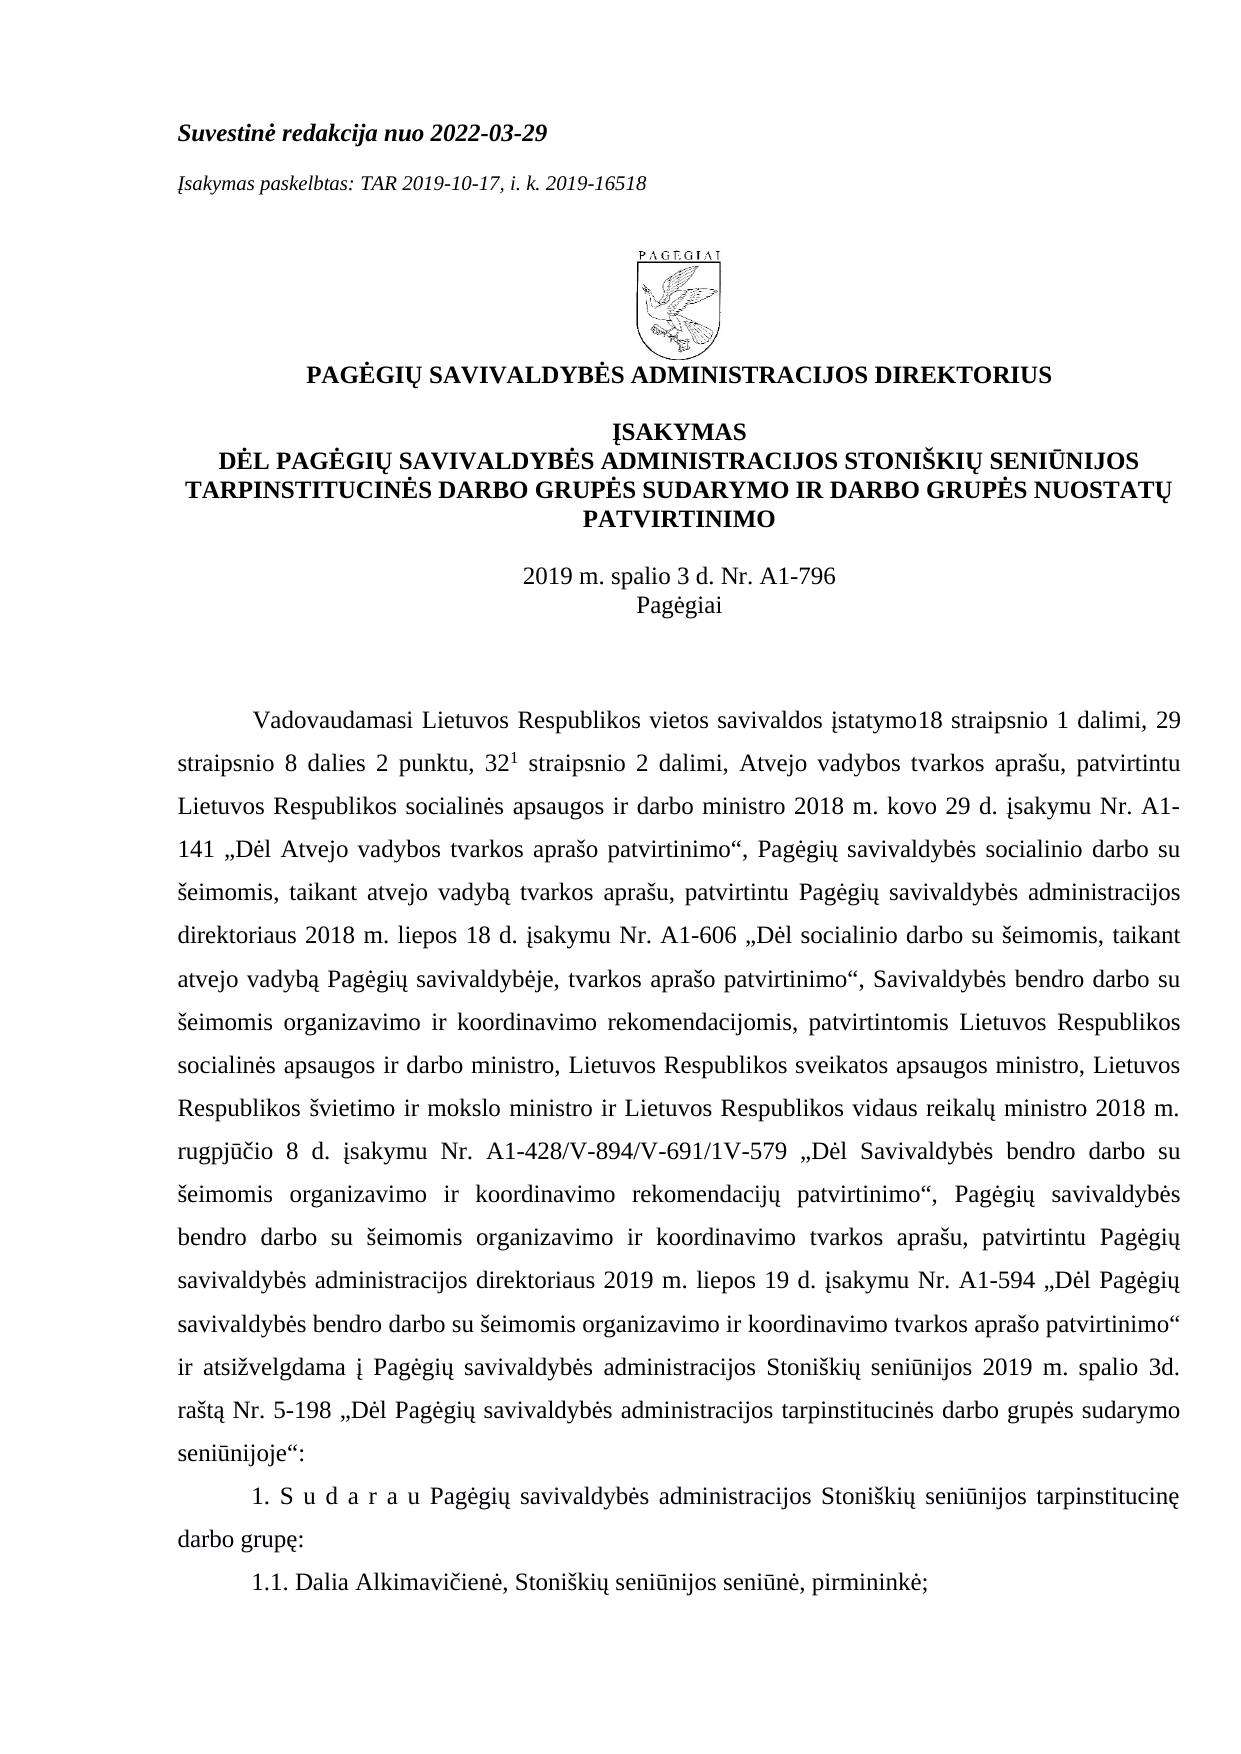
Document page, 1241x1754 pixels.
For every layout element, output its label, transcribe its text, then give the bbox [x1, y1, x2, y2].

text įsakymas [177, 417, 1181, 446]
text 1. S u d a r a u Pagėgių savivaldybės administracijos Stoniškių seniūnijos tarpinstitucinę darbo grupę: [177, 1481, 1181, 1553]
text dėl Pagėgių savivaldybės ADMINISTRACIJOS stoniškių SENIŪNIJOS TARPINSTITUCINĖS darbo GRUPĖS SUDARYMO IR DARBO GRUPĖS NUOSTATŲ patvirtinimo [177, 446, 1181, 532]
text Vadovaudamasi Lietuvos Respublikos vietos savivaldos įstatymo18 straipsnio 1 dalimi, 29 straipsnio 8 dalies 2 punktu, 321 straipsnio 2 dalimi, Atvejo vadybos tvarkos aprašu, patvirtintu Lietuvos Respublikos socialinės apsaugos ir darbo ministro 2018 m. kovo 29 d. įsakymu Nr. A1-141 „Dėl Atvejo vadybos tvarkos aprašo patvirtinimo“, Pagėgių savivaldybės socialinio darbo su šeimomis, taikant atvejo vadybą tvarkos aprašu, patvirtintu Pagėgių savivaldybės administracijos direktoriaus 2018 m. liepos 18 d. įsakymu Nr. A1-606 „Dėl socialinio darbo su šeimomis, taikant atvejo vadybą Pagėgių savivaldybėje, tvarkos aprašo patvirtinimo“, Savivaldybės bendro darbo su šeimomis organizavimo ir koordinavimo rekomendacijomis, patvirtintomis Lietuvos Respublikos socialinės apsaugos ir darbo ministro, Lietuvos Respublikos sveikatos apsaugos ministro, Lietuvos Respublikos švietimo ir mokslo ministro ir Lietuvos Respublikos vidaus reikalų ministro 2018 m. rugpjūčio 8 d. įsakymu Nr. A1-428/V-894/V-691/1V-579 „Dėl Savivaldybės bendro darbo su šeimomis organizavimo ir koordinavimo rekomendacijų patvirtinimo“, Pagėgių savivaldybės bendro darbo su šeimomis organizavimo ir koordinavimo tvarkos aprašu, patvirtintu Pagėgių savivaldybės administracijos direktoriaus 2019 m. liepos 19 d. įsakymu Nr. A1-594 „Dėl Pagėgių savivaldybės bendro darbo su šeimomis organizavimo ir koordinavimo tvarkos aprašo patvirtinimo“ ir atsižvelgdama į Pagėgių savivaldybės administracijos Stoniškių seniūnijos 2019 m. spalio 3d. raštą Nr. 5-198 „Dėl Pagėgių savivaldybės administracijos tarpinstitucinės darbo grupės sudarymo seniūnijoje“: [177, 705, 1181, 1467]
subtitle 2019 m. spalio 3 d. Nr. A1-796 [177, 561, 1181, 590]
subtitle Pagėgių savivaldybės administracijos direktorius [177, 360, 1181, 389]
text Pagėgiai [177, 590, 1181, 619]
text Suvestinė redakcija nuo 2022-03-29 [177, 118, 1181, 147]
text Įsakymas paskelbtas: TAR 2019-10-17, i. k. 2019-16518 [177, 171, 1181, 195]
text 1.1. Dalia Alkimavičienė, Stoniškių seniūnijos seniūnė, pirmininkė; [177, 1567, 1181, 1596]
